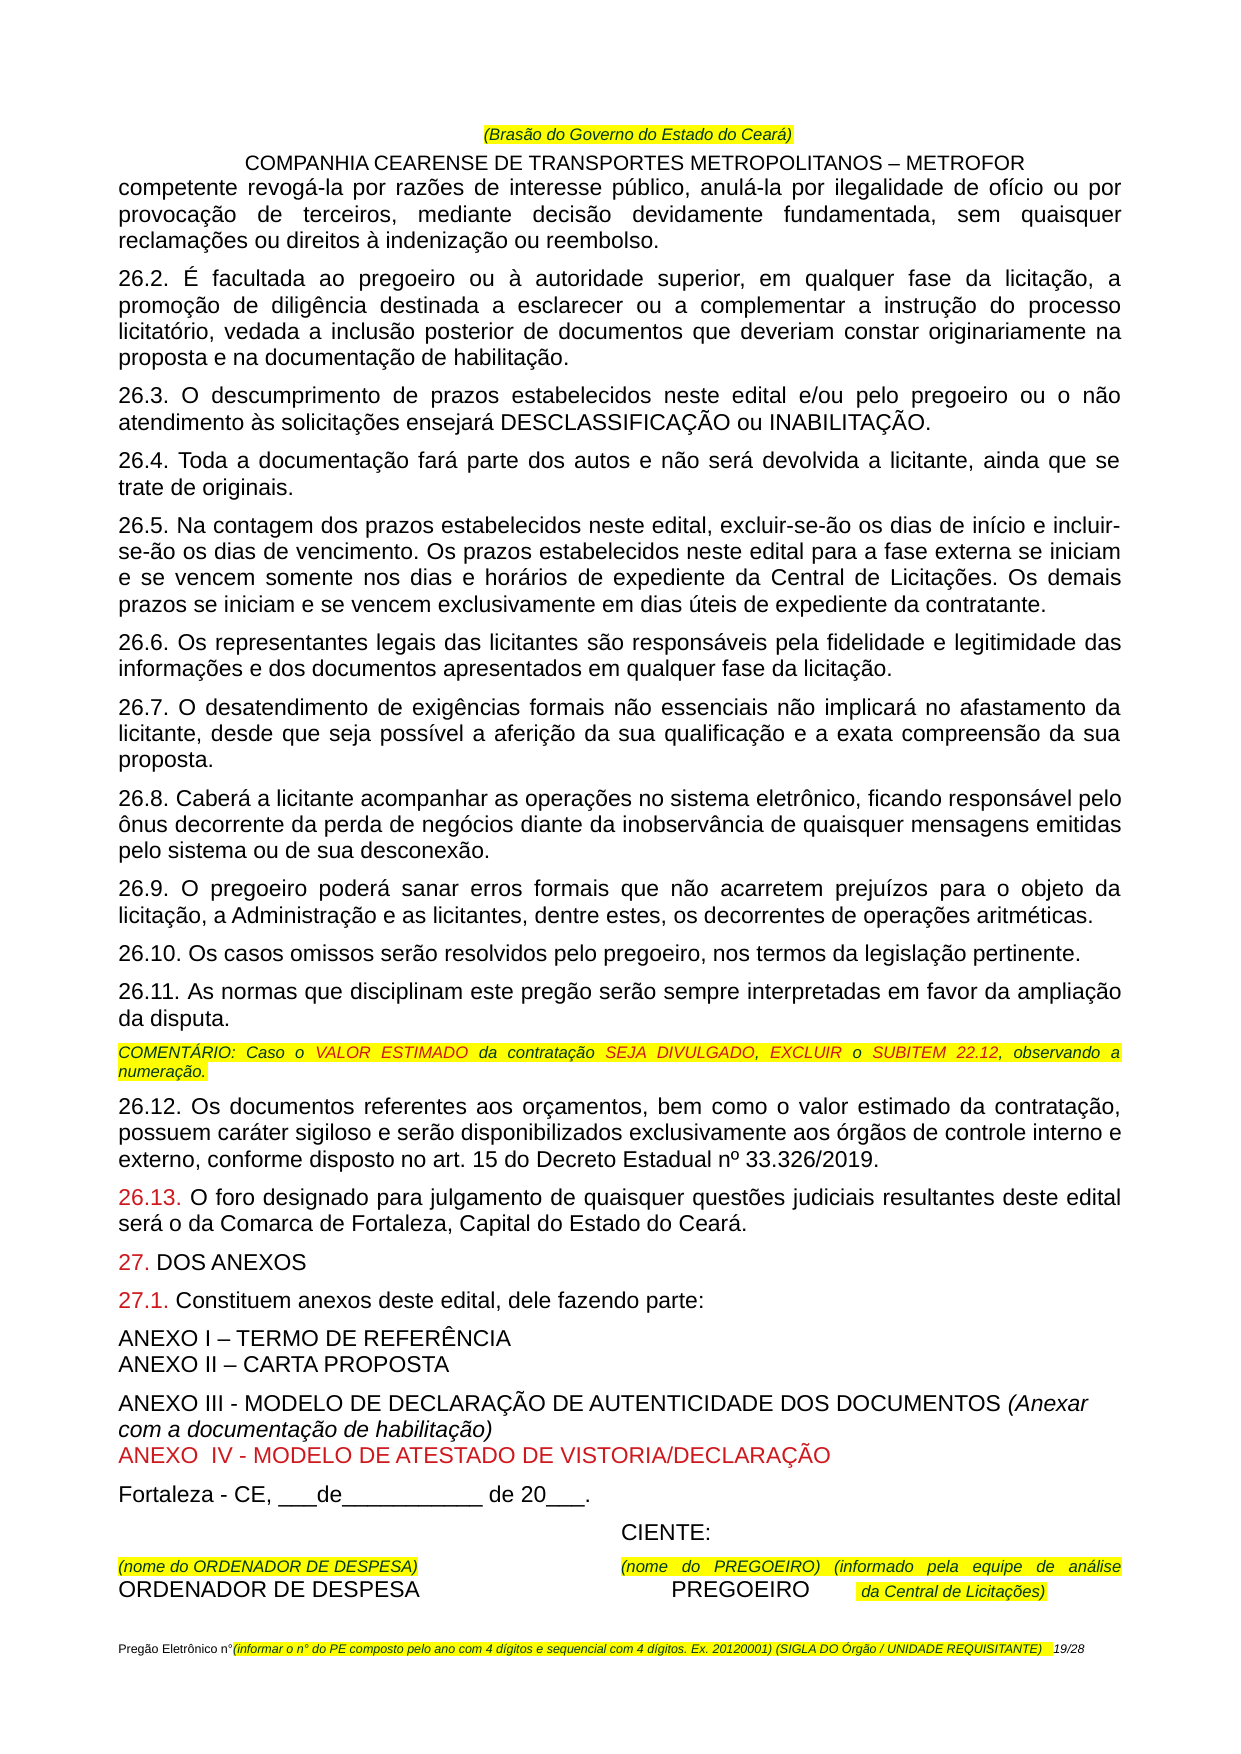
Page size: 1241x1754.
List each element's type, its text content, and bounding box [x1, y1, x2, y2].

text 26.10. Os casos omissos serão resolvidos pelo pregoeiro, nos termos da legislação pertinente. [118, 940, 1122, 966]
text 26.8. Caberá a licitante acompanhar as operações no sistema eletrônico, ficando responsável pelo ônus decorrente da perda de negócios diante da inobservância de quaisquer mensagens emitidas pelo sistema ou de sua desconexão. [118, 784, 1122, 863]
text 26.3. O descumprimento de prazos estabelecidos neste edital e/ou pelo pregoeiro ou o não atendimento às solicitações ensejará DESCLASSIFICAÇÃO ou INABILITAÇÃO. [118, 382, 1122, 435]
text Fortaleza - CE, ___de___________ de 20___. [118, 1481, 1122, 1507]
text 26.12. Os documentos referentes aos orçamentos, bem como o valor estimado da contratação, possuem caráter sigiloso e serão disponibilizados exclusivamente aos órgãos de controle interno e externo, conforme disposto no art. 15 do Decreto Estadual nº 33.326/2019. [118, 1093, 1122, 1172]
text 26.6. Os representantes legais das licitantes são responsáveis pela fidelidade e legitimidade das informações e dos documentos apresentados em qualquer fase da licitação. [118, 629, 1122, 682]
text COMENTÁRIO: Caso o VALOR ESTIMADO da contratação SEJA DIVULGADO, EXCLUIR o SUBITEM 22.12, observando a numeração. [118, 1043, 1122, 1081]
text 26.7. O desatendimento de exigências formais não essenciais não implicará no afastamento da licitante, desde que seja possível a aferição da sua qualificação e a exata compreensão da sua proposta. [118, 693, 1122, 773]
text 26.13. O foro designado para julgamento de quaisquer questões judiciais resultantes deste edital será o da Comarca de Fortaleza, Capital do Estado do Ceará. [118, 1184, 1122, 1237]
text 26.4. Toda a documentação fará parte dos autos e não será devolvida a licitante, ainda que se trate de originais. [118, 447, 1122, 500]
text 27. DOS ANEXOS [118, 1248, 1122, 1275]
text 26.11. As normas que disciplinam este pregão serão sempre interpretadas em favor da ampliação da disputa. [118, 978, 1122, 1031]
text 26.2. É facultada ao pregoeiro ou à autoridade superior, em qualquer fase da licitação, a promoção de diligência destinada a esclarecer ou a complementar a instrução do processo licitatório, vedada a inclusão posterior de documentos que deveriam constar originariamente na proposta e na documentação de habilitação. [118, 265, 1122, 371]
text competente revogá-la por razões de interesse público, anulá-la por ilegalidade de ofício ou por provocação de terceiros, mediante decisão devidamente fundamentada, sem quaisquer reclamações ou direitos à indenização ou reembolso. [118, 174, 1122, 253]
text ANEXO I – TERMO DE REFERÊNCIA ANEXO II – CARTA PROPOSTA [118, 1325, 1122, 1378]
text (nome do ORDENADOR DE DESPESA) (nome do PREGOEIRO) (informado pela equipe de análise ORDENADOR DE DESPESA PREGOEIRO da Central de Licitações) [118, 1557, 1122, 1602]
text 26.9. O pregoeiro poderá sanar erros formais que não acarretem prejuízos para o objeto da licitação, a Administração e as licitantes, dentre estes, os decorrentes de operações aritméticas. [118, 875, 1122, 928]
text CIENTE: [118, 1519, 1122, 1545]
text 27.1. Constituem anexos deste edital, dele fazendo parte: [118, 1287, 1122, 1313]
text ANEXO III - MODELO DE DECLARAÇÃO DE AUTENTICIDADE DOS DOCUMENTOS (Anexar com a documentação de habilitação) ANEXO IV - MODELO DE ATESTADO DE VISTORIA/DECLARAÇÃO [118, 1389, 1122, 1469]
text 26.5. Na contagem dos prazos estabelecidos neste edital, excluir-se-ão os dias de início e incluir-se-ão os dias de vencimento. Os prazos estabelecidos neste edital para a fase externa se iniciam e se vencem somente nos dias e horários de expediente da Central de Licitações. Os demais prazos se iniciam e se vencem exclusivamente em dias úteis de expediente da contratante. [118, 512, 1122, 617]
